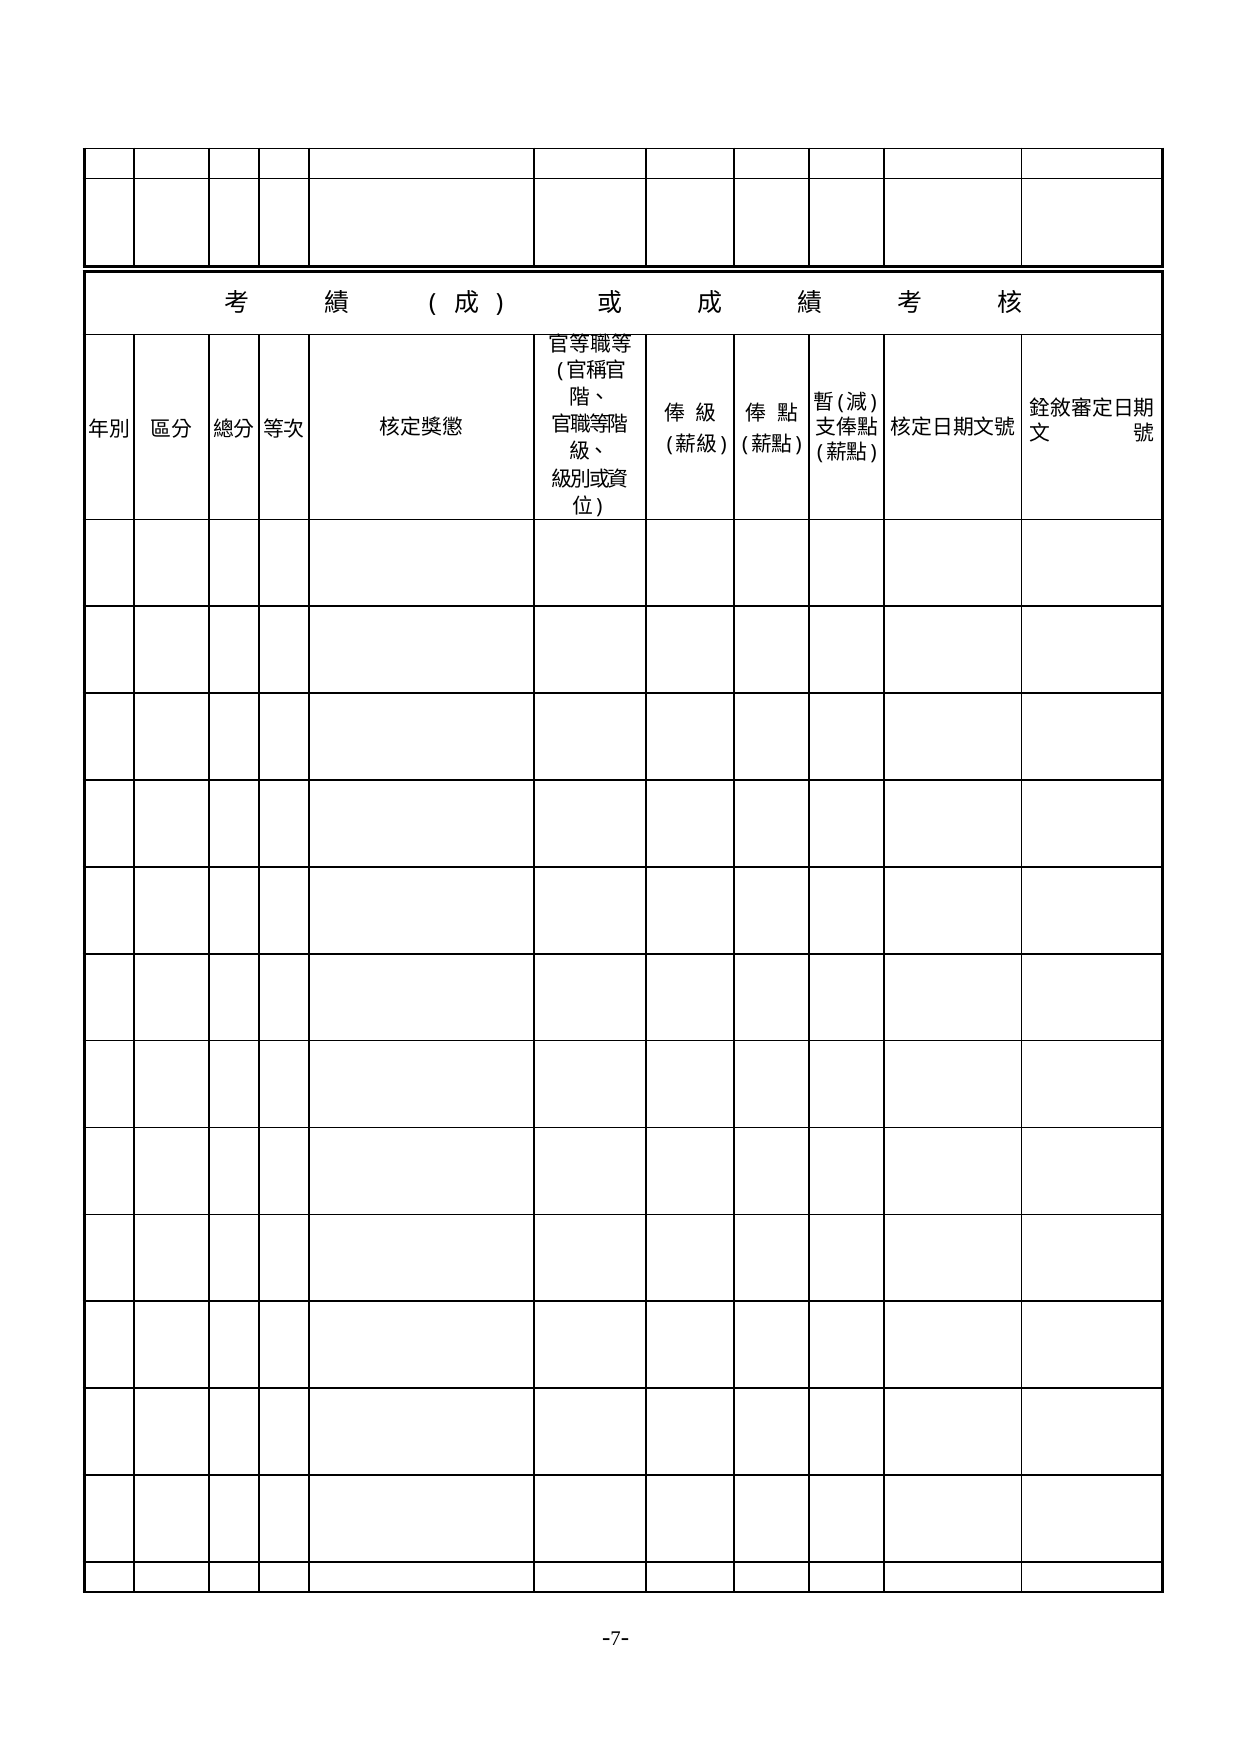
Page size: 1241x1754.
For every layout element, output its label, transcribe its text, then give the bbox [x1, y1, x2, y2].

table_cell [885, 607, 1021, 692]
table_cell [735, 868, 808, 953]
table_cell [1022, 955, 1161, 1040]
table_cell [86, 694, 133, 779]
table_cell [310, 868, 533, 953]
table_cell [260, 694, 308, 779]
table_cell [647, 1041, 733, 1127]
table_cell [647, 955, 733, 1040]
table_cell [647, 1128, 733, 1213]
table_cell [135, 149, 208, 178]
table_cell 俸 點(薪點) [735, 335, 808, 518]
table_cell [535, 781, 645, 866]
table_cell [86, 607, 133, 692]
table_cell [210, 781, 258, 866]
table_cell [310, 1563, 533, 1591]
table_cell [86, 868, 133, 953]
table_cell [310, 781, 533, 866]
table_cell 總分 [210, 335, 258, 518]
table_cell [735, 607, 808, 692]
table_cell [535, 1302, 645, 1387]
table_cell [647, 868, 733, 953]
table_cell [1022, 520, 1161, 605]
table_cell [647, 1302, 733, 1387]
table_cell [260, 955, 308, 1040]
table_cell [210, 179, 258, 264]
table_cell [310, 694, 533, 779]
table_cell [885, 179, 1021, 264]
table_cell [310, 1041, 533, 1127]
table_cell [260, 1041, 308, 1127]
table_cell [885, 1215, 1021, 1300]
table_cell [735, 1302, 808, 1387]
table_cell [135, 1128, 208, 1213]
table_cell [260, 1128, 308, 1213]
table_cell 區分 [135, 335, 208, 518]
table_cell [810, 955, 883, 1040]
table_cell [210, 1215, 258, 1300]
table_cell [735, 1476, 808, 1561]
table_cell [260, 1215, 308, 1300]
table_cell [885, 1302, 1021, 1387]
table_cell [260, 520, 308, 605]
table_cell [810, 694, 883, 779]
table_cell [647, 1389, 733, 1474]
table_cell [810, 179, 883, 264]
table_cell [210, 1128, 258, 1213]
table_cell [735, 1215, 808, 1300]
table_cell 俸 級 (薪級) [647, 335, 733, 518]
table_cell [86, 149, 133, 178]
table_cell [135, 694, 208, 779]
table_cell [310, 1389, 533, 1474]
table_cell [735, 1041, 808, 1127]
table_cell [135, 179, 208, 264]
table_cell [810, 607, 883, 692]
table_cell [647, 1563, 733, 1591]
table_cell [885, 781, 1021, 866]
table_cell [260, 1389, 308, 1474]
table_cell [1022, 1476, 1161, 1561]
table_cell [210, 694, 258, 779]
table_cell [810, 1476, 883, 1561]
table_cell [647, 149, 733, 178]
table_cell [135, 868, 208, 953]
table_cell [135, 607, 208, 692]
table_cell [647, 1476, 733, 1561]
table_cell [535, 1476, 645, 1561]
table_cell [86, 1563, 133, 1591]
table_cell [735, 955, 808, 1040]
table_cell 暫(減)支俸點(薪點) [810, 335, 883, 518]
table_cell [260, 149, 308, 178]
table_header 考 績 ( 成 ) 或 成 績 考 核 [86, 273, 1161, 334]
table_cell [86, 1476, 133, 1561]
table_cell [735, 1128, 808, 1213]
table_cell 銓敘審定日期文 號 [1022, 335, 1161, 518]
table_cell [210, 520, 258, 605]
table_cell [86, 1389, 133, 1474]
table_cell [647, 1215, 733, 1300]
table_cell [885, 1563, 1021, 1591]
table_cell [885, 955, 1021, 1040]
table_cell [86, 1215, 133, 1300]
table_cell [810, 1563, 883, 1591]
table_cell [1022, 1215, 1161, 1300]
table_cell 官等職等 (官稱官階、 官職等階級、 級別或資位) [535, 335, 645, 518]
table_cell [810, 781, 883, 866]
table_cell [1022, 149, 1161, 178]
table_cell [135, 1302, 208, 1387]
table_cell [535, 1215, 645, 1300]
table_cell [310, 179, 533, 264]
table_cell [135, 1389, 208, 1474]
table_cell [535, 1128, 645, 1213]
table_cell [260, 607, 308, 692]
table_cell [535, 149, 645, 178]
table_cell 核定獎懲 [310, 335, 533, 518]
table_cell [647, 694, 733, 779]
table_cell [535, 1041, 645, 1127]
table_cell [135, 1563, 208, 1591]
table_cell [1022, 1563, 1161, 1591]
table_cell [135, 781, 208, 866]
table_cell [810, 520, 883, 605]
table_cell [310, 149, 533, 178]
table_cell [810, 1389, 883, 1474]
table_cell [647, 179, 733, 264]
table_cell [735, 520, 808, 605]
table_cell [535, 1389, 645, 1474]
table_cell [1022, 1041, 1161, 1127]
table_cell [735, 1563, 808, 1591]
table_cell [1022, 1302, 1161, 1387]
table_cell [210, 149, 258, 178]
table_cell [810, 1128, 883, 1213]
table_cell [735, 781, 808, 866]
table_cell [885, 1476, 1021, 1561]
table_cell [210, 1041, 258, 1127]
table_cell [535, 868, 645, 953]
table_cell [1022, 868, 1161, 953]
table_cell [535, 607, 645, 692]
table_cell [535, 694, 645, 779]
table_cell [735, 1389, 808, 1474]
table_cell [135, 520, 208, 605]
table_cell [210, 607, 258, 692]
table_cell [310, 955, 533, 1040]
table_cell [535, 955, 645, 1040]
table_cell [86, 781, 133, 866]
table_cell [86, 1041, 133, 1127]
table_cell [260, 179, 308, 264]
table_cell [210, 1302, 258, 1387]
table_cell [885, 149, 1021, 178]
table_cell [86, 179, 133, 264]
table_cell [210, 1476, 258, 1561]
table_cell [310, 1215, 533, 1300]
table_cell [735, 694, 808, 779]
table_cell [86, 520, 133, 605]
table_cell [885, 520, 1021, 605]
table_cell [210, 868, 258, 953]
table_cell [210, 1563, 258, 1591]
table_cell [647, 781, 733, 866]
table_cell [1022, 694, 1161, 779]
table_cell [735, 149, 808, 178]
table_cell [86, 1128, 133, 1213]
table_cell [535, 179, 645, 264]
table_cell [260, 1476, 308, 1561]
table_cell [885, 1128, 1021, 1213]
table_cell [735, 179, 808, 264]
table_cell [260, 1302, 308, 1387]
table_cell [310, 1302, 533, 1387]
table_cell [647, 607, 733, 692]
table_cell [310, 520, 533, 605]
table_cell [310, 1476, 533, 1561]
table_cell [135, 1215, 208, 1300]
table_cell [810, 1302, 883, 1387]
table_cell 核定日期文號 [885, 335, 1021, 518]
table_cell [260, 868, 308, 953]
table_cell [135, 955, 208, 1040]
table_cell [535, 1563, 645, 1591]
table_cell [135, 1041, 208, 1127]
table_cell 年別 [86, 335, 133, 518]
table_cell [310, 1128, 533, 1213]
table_cell [1022, 1128, 1161, 1213]
table_cell [810, 1041, 883, 1127]
table_cell [885, 1041, 1021, 1127]
table_cell 等次 [260, 335, 308, 518]
table_cell [647, 520, 733, 605]
table_cell [1022, 607, 1161, 692]
table_cell [1022, 179, 1161, 264]
table_cell [810, 1215, 883, 1300]
table_cell [260, 781, 308, 866]
table_cell [810, 868, 883, 953]
table_cell [86, 955, 133, 1040]
table_cell [210, 1389, 258, 1474]
table_cell [885, 868, 1021, 953]
table_cell [310, 607, 533, 692]
table_cell [810, 149, 883, 178]
table_cell [535, 520, 645, 605]
table_cell [885, 1389, 1021, 1474]
table_cell [1022, 781, 1161, 866]
table_cell [260, 1563, 308, 1591]
table_cell [135, 1476, 208, 1561]
table_cell [885, 694, 1021, 779]
table_cell [1022, 1389, 1161, 1474]
table_cell [210, 955, 258, 1040]
table_cell [86, 1302, 133, 1387]
